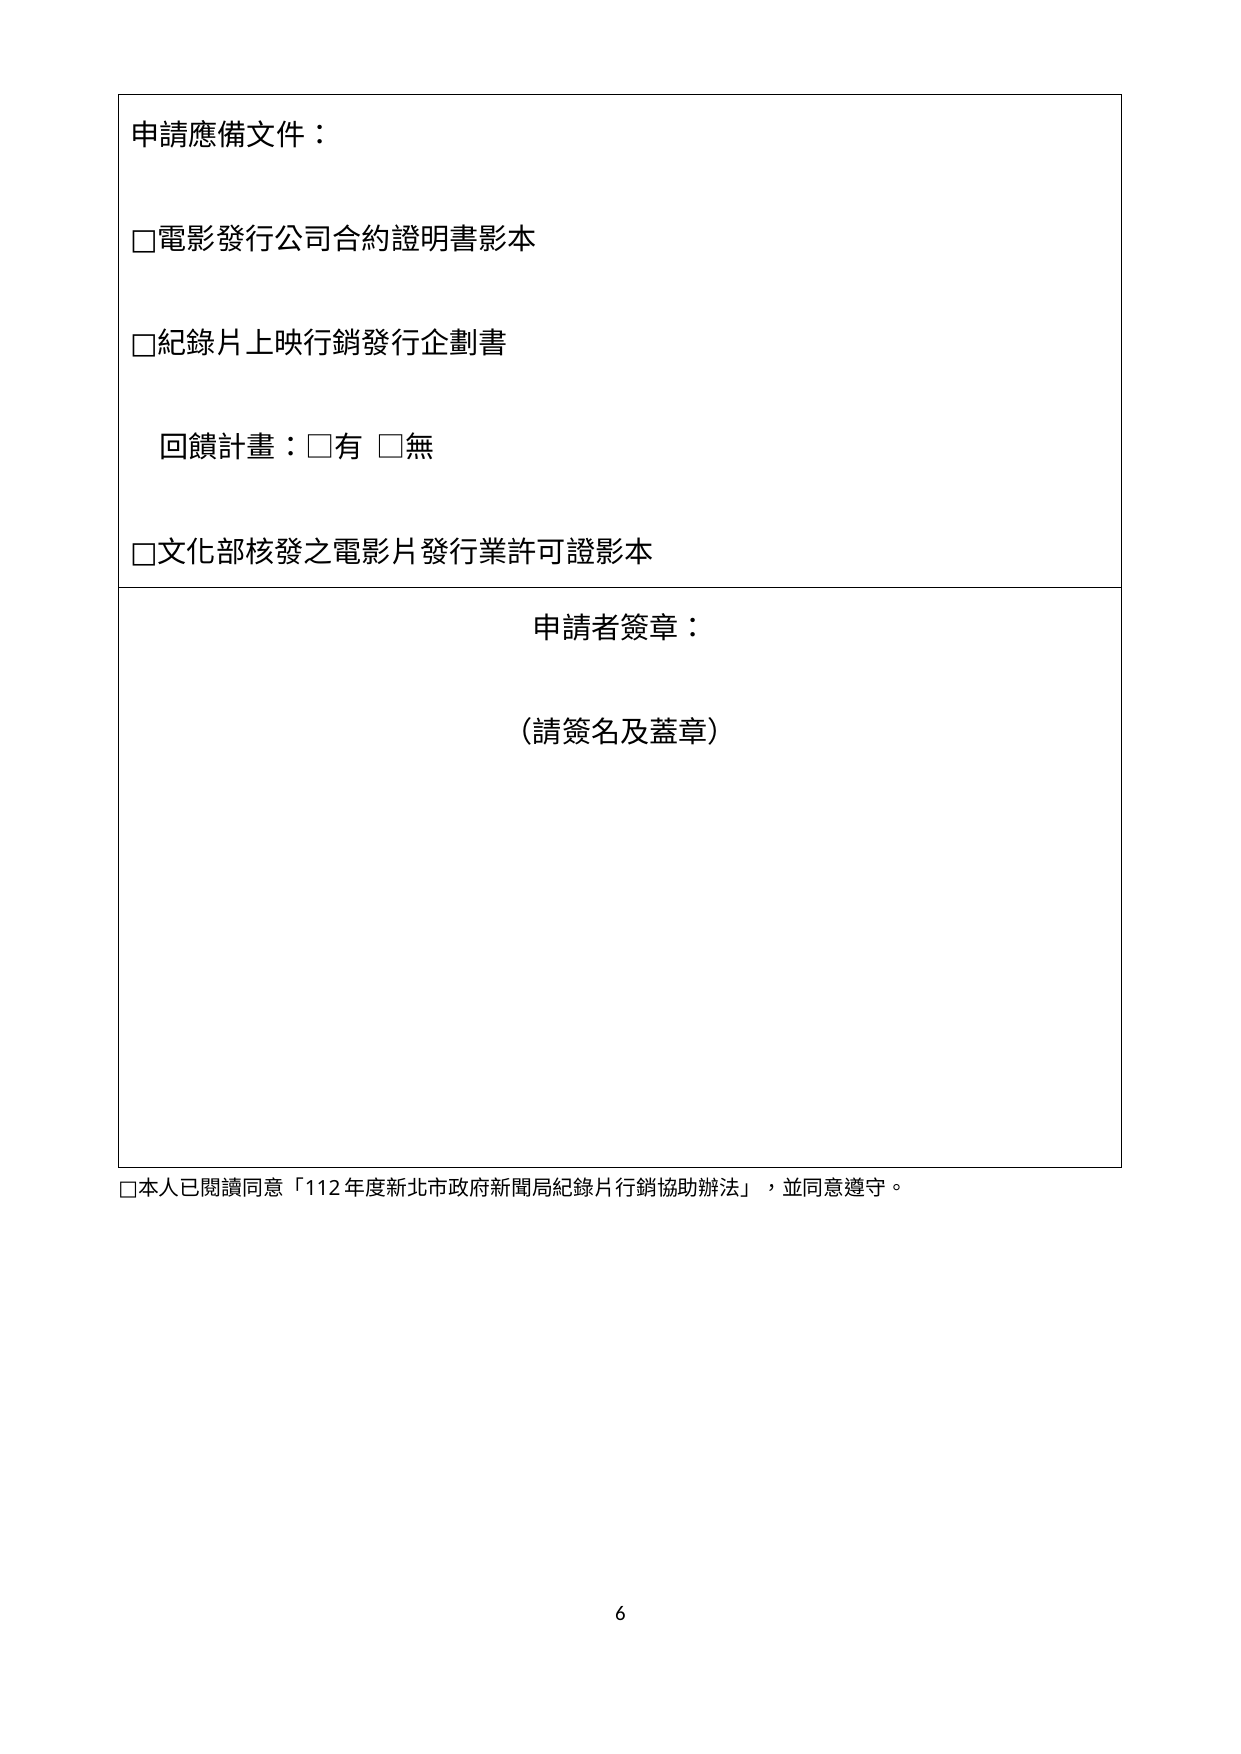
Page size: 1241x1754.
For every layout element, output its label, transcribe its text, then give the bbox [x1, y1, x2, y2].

text □本人已閱讀同意「112年度新北市政府新聞局紀錄片行銷協助辦法」，並同意遵守。 [118, 1168, 1122, 1206]
table_cell 申請應備文件： □電影發行公司合約證明書影本 □紀錄片上映行銷發行企劃書 回饋計畫：□有 □無 □文化部核發之電影片發行業許可證影本 [119, 95, 1121, 587]
table_cell 申請者簽章： （請簽名及蓋章） [119, 588, 1121, 1167]
